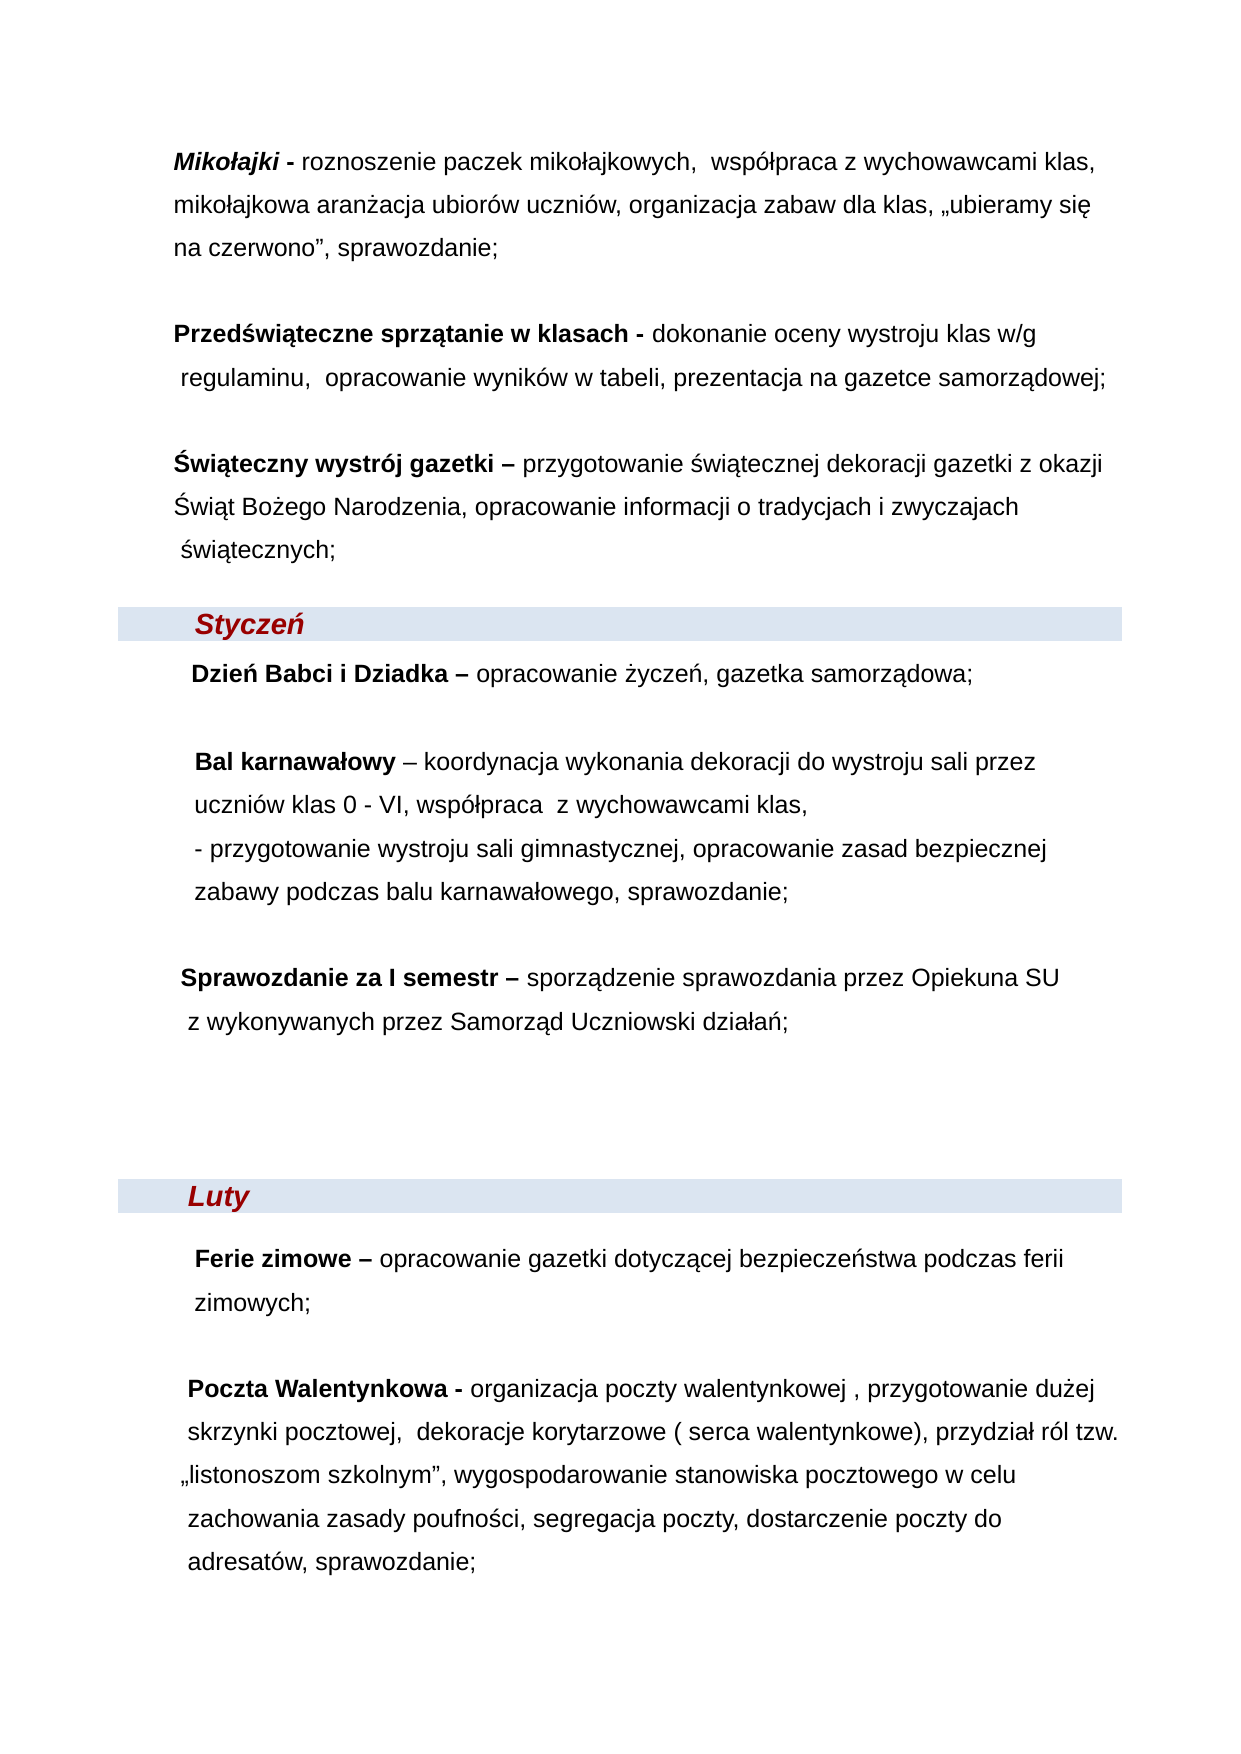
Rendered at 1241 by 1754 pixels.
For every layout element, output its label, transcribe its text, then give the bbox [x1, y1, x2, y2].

text uczniów klas 0 - VI, współpraca z wychowawcami klas, [118, 790, 1122, 819]
text zachowania zasady poufności, segregacja poczty, dostarczenie poczty do [118, 1504, 1122, 1532]
text Sprawozdanie za I semestr – sporządzenie sprawozdania przez Opiekuna SU [118, 963, 1122, 992]
text Przedświąteczne sprzątanie w klasach - dokonanie oceny wystroju klas w/g [118, 319, 1122, 348]
text Poczta Walentynkowa - organizacja poczty walentynkowej , przygotowanie dużej [118, 1374, 1122, 1403]
text „listonoszom szkolnym”, wygospodarowanie stanowiska pocztowego w celu [118, 1461, 1122, 1489]
text Bal karnawałowy – koordynacja wykonania dekoracji do wystroju sali przez [118, 747, 1122, 776]
text z wykonywanych przez Samorząd Uczniowski działań; [118, 1006, 1122, 1035]
text Świąteczny wystrój gazetki – przygotowanie świątecznej dekoracji gazetki z okazji [118, 449, 1122, 478]
text adresatów, sprawozdanie; [118, 1547, 1122, 1576]
text Mikołajki - roznoszenie paczek mikołajkowych, współpraca z wychowawcami klas, [118, 147, 1122, 176]
text na czerwono”, sprawozdanie; [118, 233, 1122, 262]
text mikołajkowa aranżacja ubiorów uczniów, organizacja zabaw dla klas, „ubieramy się [118, 190, 1122, 219]
text Dzień Babci i Dziadka – opracowanie życzeń, gazetka samorządowa; [118, 655, 1122, 689]
text skrzynki pocztowej, dekoracje korytarzowe ( serca walentynkowe), przydział ról tzw. [118, 1417, 1122, 1446]
text świątecznych; [118, 535, 1122, 564]
text zimowych; [118, 1288, 1122, 1316]
text Ferie zimowe – opracowanie gazetki dotyczącej bezpieczeństwa podczas ferii [118, 1244, 1122, 1273]
text zabawy podczas balu karnawałowego, sprawozdanie; [118, 877, 1122, 906]
text - przygotowanie wystroju sali gimnastycznej, opracowanie zasad bezpiecznej [118, 833, 1122, 862]
text regulaminu, opracowanie wyników w tabeli, prezentacja na gazetce samorządowej; [118, 363, 1122, 391]
text Luty [118, 1179, 1122, 1213]
text Styczeń [118, 607, 1122, 641]
text Świąt Bożego Narodzenia, opracowanie informacji o tradycjach i zwyczajach [118, 492, 1122, 521]
